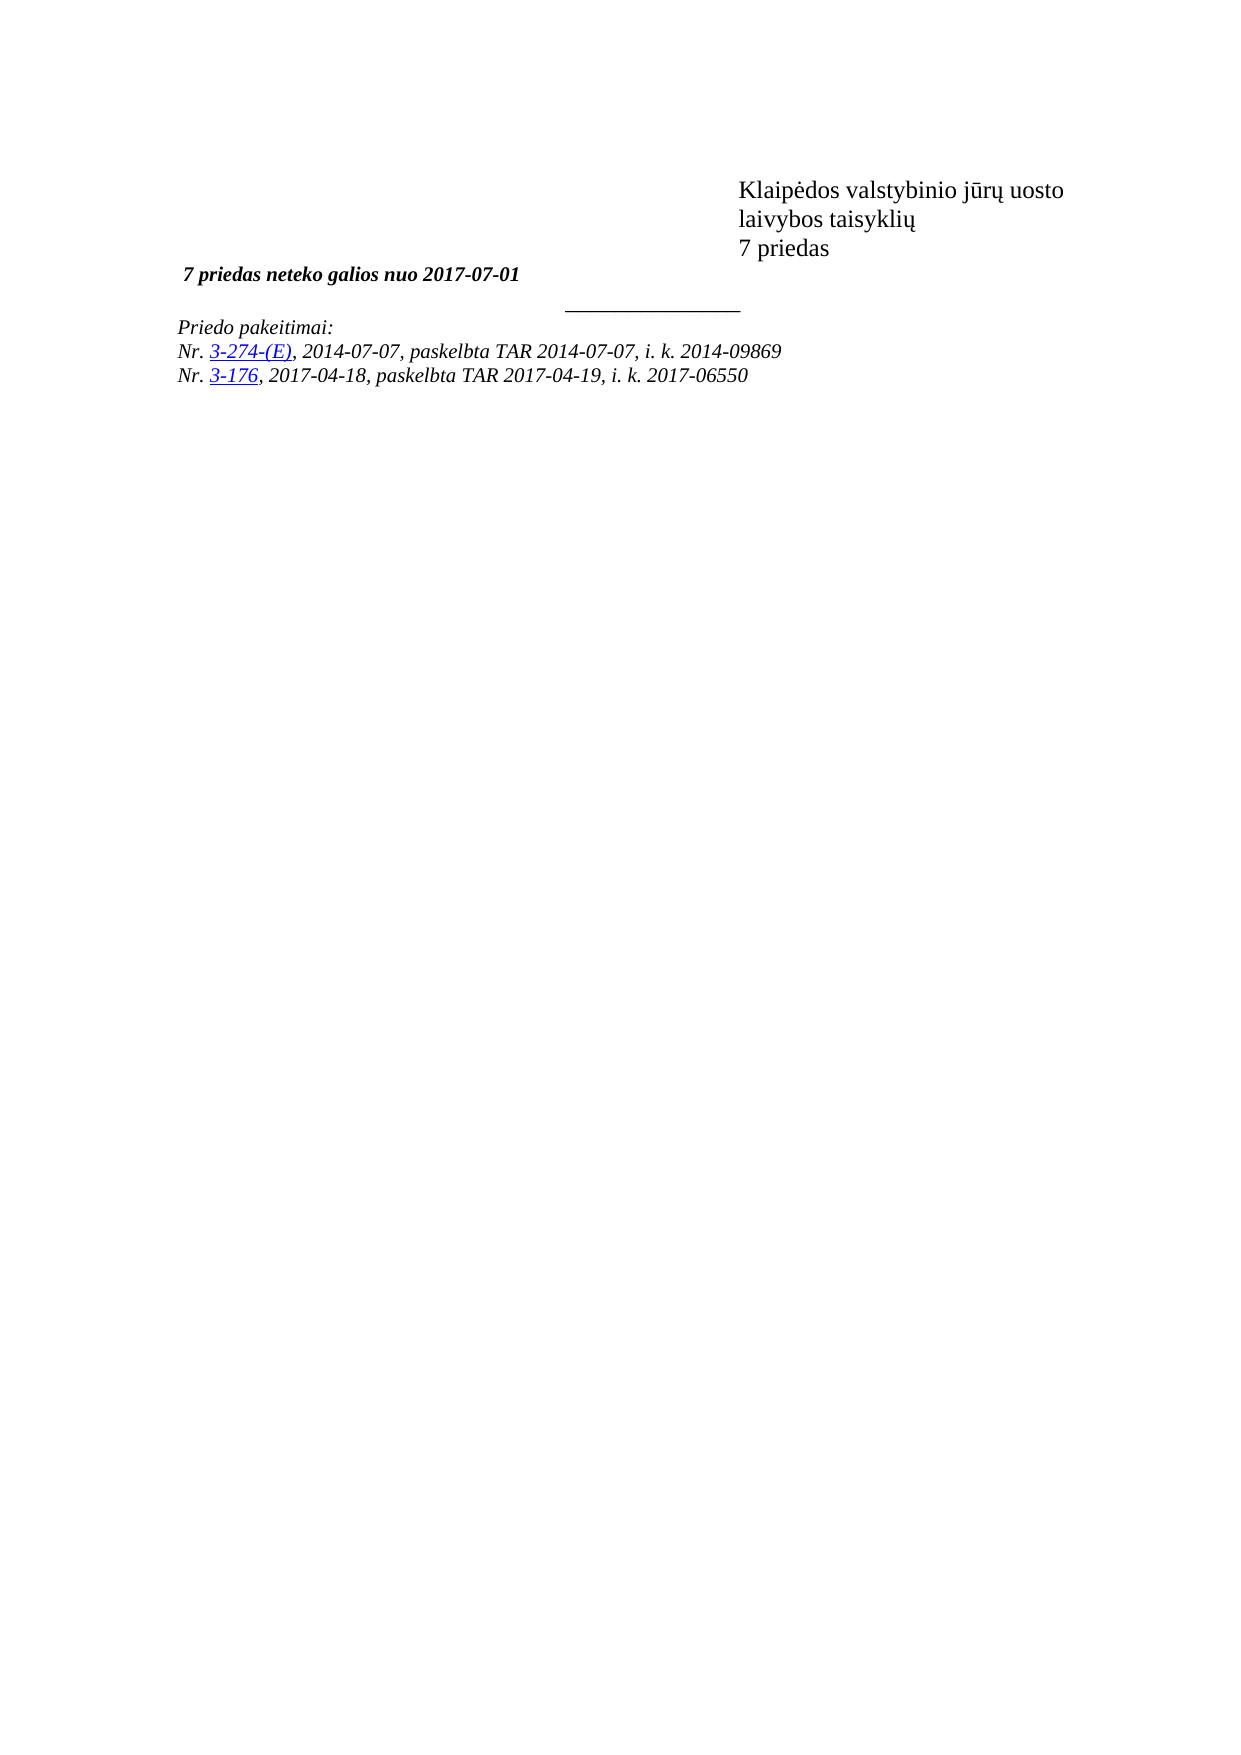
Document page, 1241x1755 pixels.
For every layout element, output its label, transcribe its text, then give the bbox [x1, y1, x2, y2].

text Nr. 3-176, 2017-04-18, paskelbta TAR 2017-04-19, i. k. 2017-06550 [177, 363, 1122, 387]
text Priedo pakeitimai: [177, 315, 1122, 339]
text laivybos taisyklių [177, 204, 1122, 233]
text 7 priedas [177, 233, 1122, 262]
text 7 priedas neteko galios nuo 2017-07-01 [177, 262, 1122, 286]
text Klaipėdos valstybinio jūrų uosto [738, 176, 1122, 204]
text ______________ [177, 286, 1122, 315]
text Nr. 3-274-(E), 2014-07-07, paskelbta TAR 2014-07-07, i. k. 2014-09869 [177, 339, 1122, 363]
